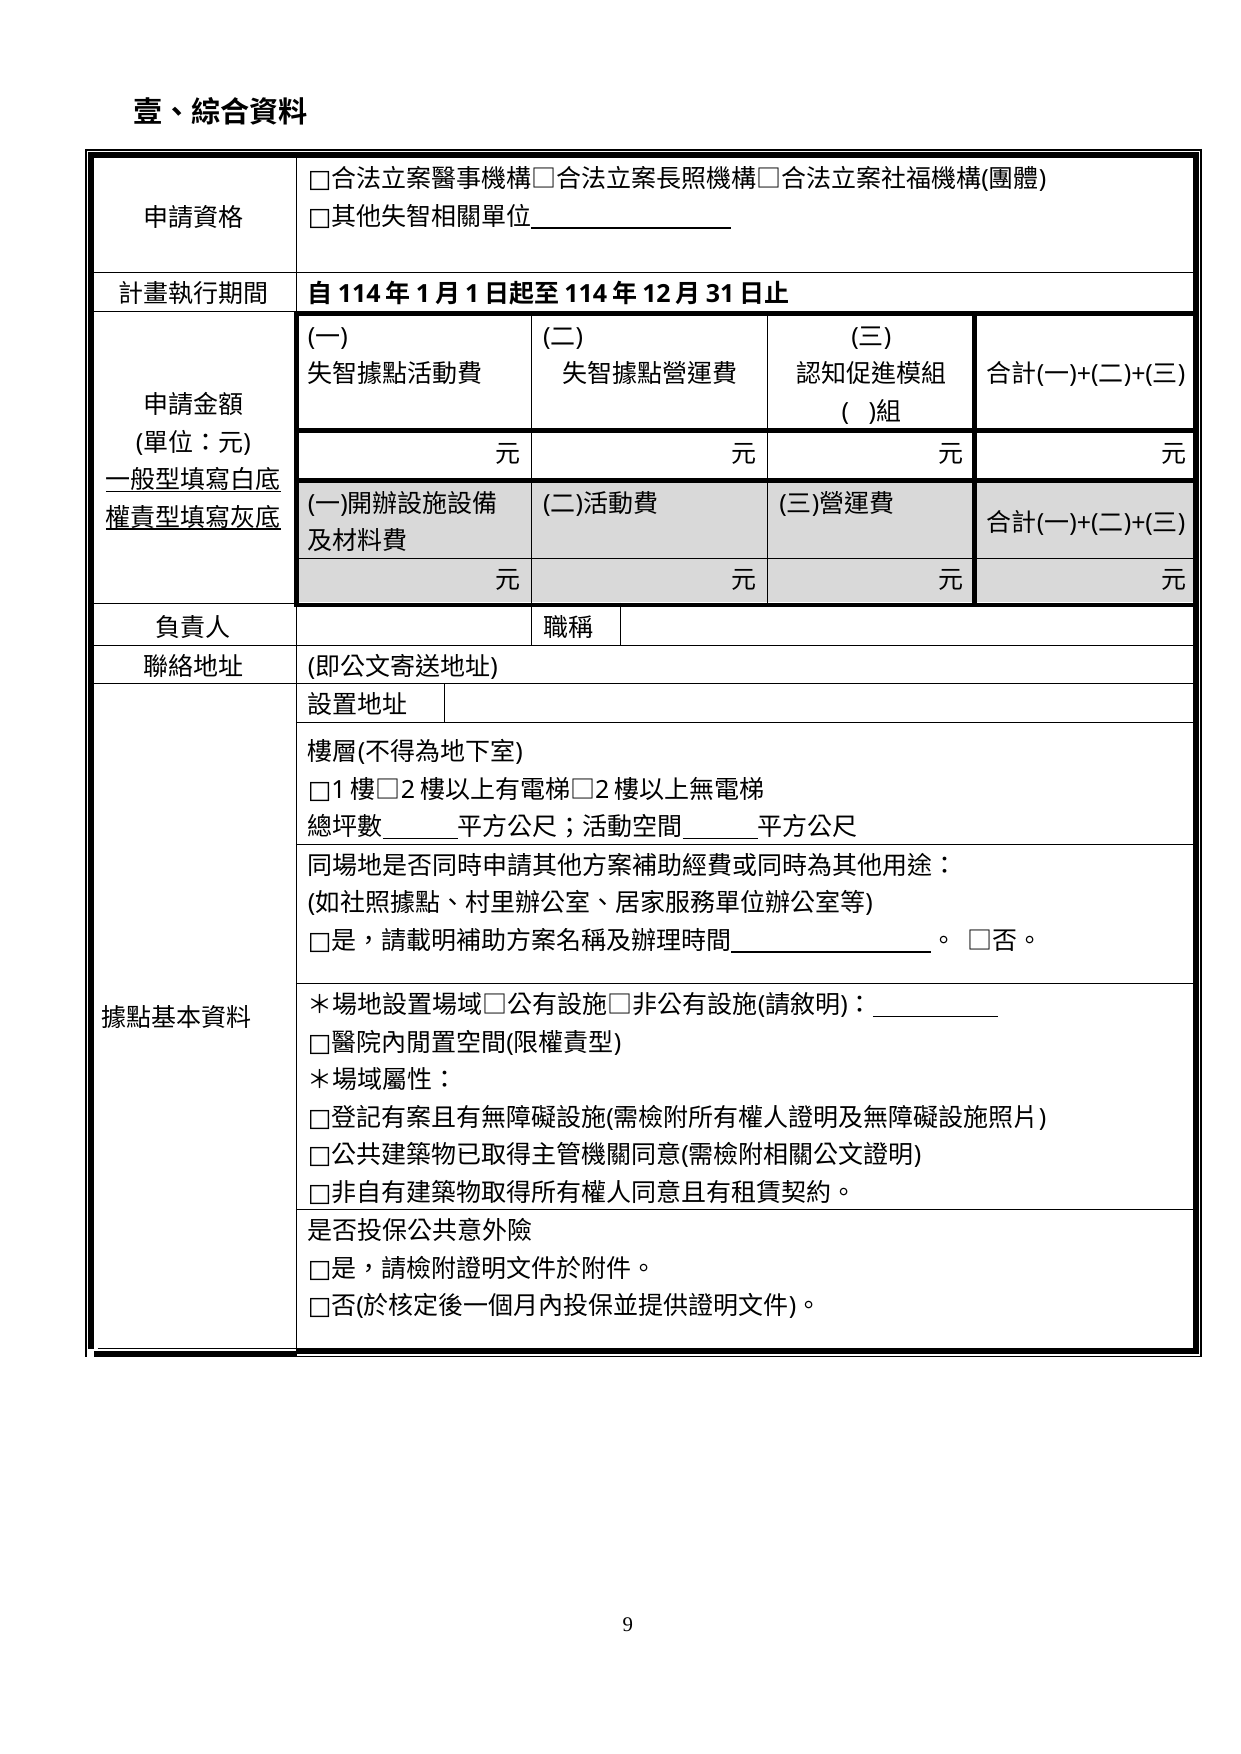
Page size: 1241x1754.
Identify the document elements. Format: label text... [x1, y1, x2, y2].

table_cell 元 [977, 559, 1193, 602]
table_cell 合計(一)+(二)+(三) [977, 483, 1193, 558]
table_cell 元 [977, 433, 1193, 478]
table_cell 失智據點營運費 [532, 316, 767, 428]
table_cell 申請金額 (單位：元) 一般型填寫白底 權責型填寫灰底 [94, 312, 294, 602]
table_cell 合計(一)+(二)+(三) [977, 316, 1193, 428]
table_cell 自114年1月1日起至114年12月31日止 [297, 273, 1193, 311]
table_cell 計畫執行期間 [94, 273, 296, 311]
table_cell 元 [299, 433, 531, 478]
table_cell 據點基本資料 [94, 684, 296, 1348]
table_cell 元 [768, 559, 972, 602]
table_cell 是否投保公共意外險 □是，請檢附證明文件於附件。 □否(於核定後一個月內投保並提供證明文件)。 [297, 1210, 1193, 1348]
table_header □合法立案醫事機構□合法立案長照機構□合法立案社福機構(團體) □其他失智相關單位 [297, 158, 1193, 272]
table_cell 樓層(不得為地下室) □1樓□2樓以上有電梯□2樓以上無電梯 總坪數 平方公尺；活動空間 平方公尺 [297, 723, 1193, 843]
table_cell (一)開辦設施設備及材料費 [299, 483, 531, 558]
table_cell 同場地是否同時申請其他方案補助經費或同時為其他用途： (如社照據點、村里辦公室、居家服務單位辦公室等) □是，請載明補助方案名稱及辦理時間 。 □否。 [297, 845, 1193, 983]
table_cell 設置地址 [297, 684, 444, 722]
table_cell 元 [532, 559, 767, 602]
table_cell (三)營運費 [768, 483, 972, 558]
table_cell [445, 684, 1193, 722]
text 壹、綜合資料 [133, 74, 1122, 149]
table_cell 元 [532, 433, 767, 478]
table_cell (三) 認知促進模組 ( )組 [768, 316, 972, 428]
table_cell 聯絡地址 [94, 646, 296, 683]
table_header 申請資格 [94, 158, 296, 272]
table_cell 元 [768, 433, 972, 478]
table_cell 職稱 [532, 607, 620, 644]
table_cell 元 [299, 559, 531, 602]
table_cell 負責人 [94, 604, 296, 644]
table_cell [297, 607, 531, 644]
table_cell 失智據點活動費 [299, 316, 531, 428]
table_cell (即公文寄送地址) [297, 646, 1193, 683]
table_cell [621, 607, 1193, 644]
table_cell (二)活動費 [532, 483, 767, 558]
table_cell ＊場地設置場域□公有設施□非公有設施(請敘明)： □醫院內閒置空間(限權責型) ＊場域屬性： □登記有案且有無障礙設施(需檢附所有權人證明及無障礙設施照片) □公共建築物已取得主管機關同意(需檢附相關公文證明) □非自有建築物取得所有權人同意且有租賃契約。 [297, 984, 1193, 1209]
